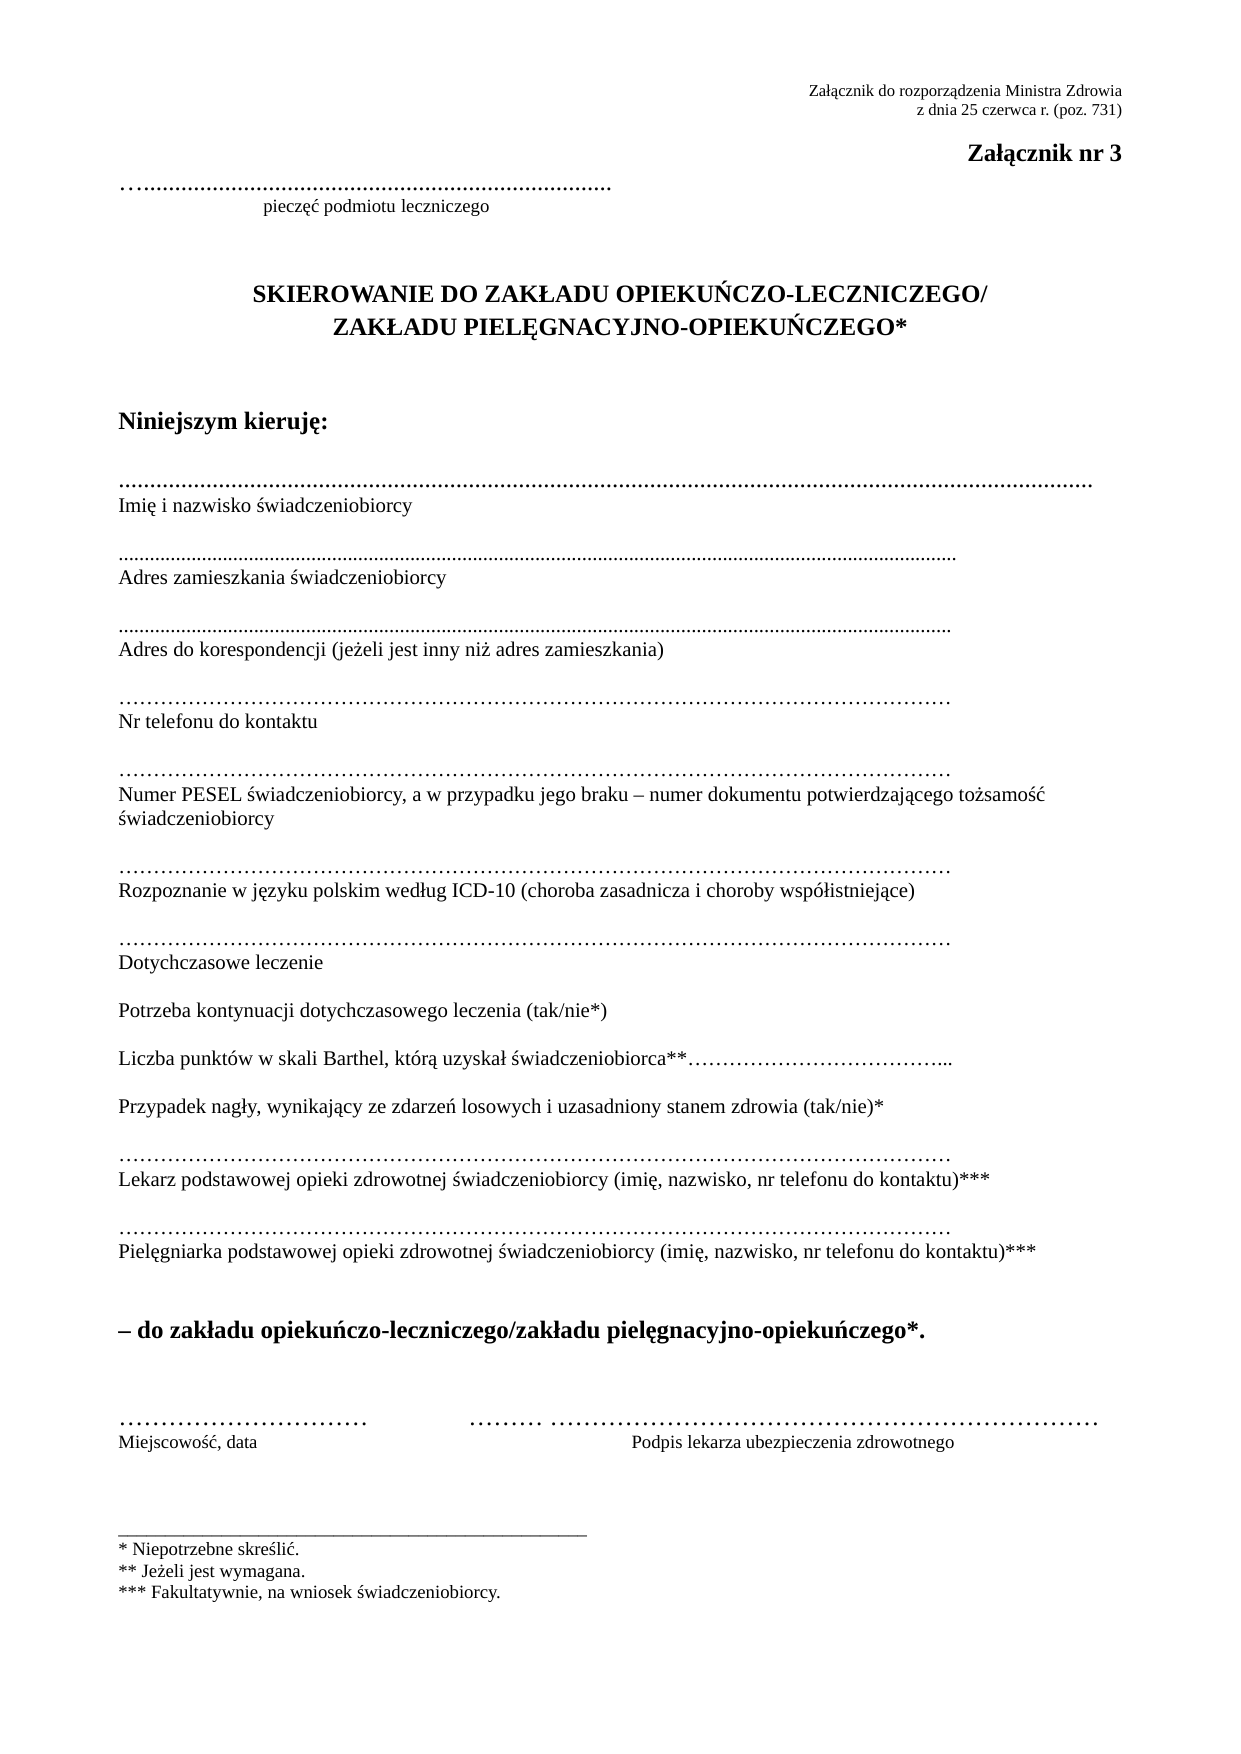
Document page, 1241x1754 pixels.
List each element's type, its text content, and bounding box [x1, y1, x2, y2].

text Potrzeba kontynuacji dotychczasowego leczenia (tak/nie*) [118, 998, 1122, 1022]
text ................................................................................................................................................................ [118, 613, 1122, 637]
text – do zakładu opiekuńczo-leczniczego/zakładu pielęgnacyjno-opiekuńczego*. [118, 1316, 1122, 1344]
text z dnia 25 czerwca r. (poz. 731) [118, 99, 1122, 119]
text ………………………… ……… ………………………………………………………… Miejscowość, data Podpis lekarza ubezpieczenia zdrowotnego [118, 1402, 1122, 1452]
text Dotychczasowe leczenie [118, 950, 1122, 974]
text pieczęć podmiotu leczniczego [118, 195, 1122, 217]
text ................................................................................................................................................................. [118, 541, 1122, 565]
text Załącznik nr 3 [118, 138, 1122, 167]
text * Niepotrzebne skreślić. [118, 1538, 1122, 1560]
text ………………………………………………………………………………………………………… [118, 757, 1122, 781]
text SKIEROWANIE DO ZAKŁADU OPIEKUŃCZO-LECZNICZEGO/ [118, 279, 1122, 307]
text ………………………………………………………………………………………………………… [118, 685, 1122, 709]
text Rozpoznanie w języku polskim według ICD-10 (choroba zasadnicza i choroby współistniejące) [118, 878, 1122, 902]
text Pielęgniarka podstawowej opieki zdrowotnej świadczeniobiorcy (imię, nazwisko, nr telefonu do kontaktu)*** [118, 1239, 1122, 1263]
text …........................................................................... [118, 167, 1122, 195]
text Przypadek nagły, wynikający ze zdarzeń losowych i uzasadniony stanem zdrowia (tak/nie)* [118, 1094, 1122, 1118]
text ** Jeżeli jest wymagana. [118, 1560, 1122, 1581]
text ............................................................................................................................................................ [118, 464, 1122, 493]
text Adres do korespondencji (jeżeli jest inny niż adres zamieszkania) [118, 637, 1122, 661]
text Liczba punktów w skali Barthel, którą uzyskał świadczeniobiorca**………………………………... [118, 1046, 1122, 1070]
text Adres zamieszkania świadczeniobiorcy [118, 565, 1122, 589]
text *** Fakultatywnie, na wniosek świadczeniobiorcy. [118, 1581, 1122, 1603]
text Imię i nazwisko świadczeniobiorcy [118, 493, 1122, 517]
text Nr telefonu do kontaktu [118, 709, 1122, 733]
text Niniejszym kieruję: [118, 406, 1122, 435]
text ………………………………………………………………………………………………………… [118, 1214, 1122, 1239]
text Lekarz podstawowej opieki zdrowotnej świadczeniobiorcy (imię, nazwisko, nr telefonu do kontaktu)*** [118, 1166, 1122, 1191]
text ………………………………………………………………………………………………………… [118, 854, 1122, 878]
text Załącznik do rozporządzenia Ministra Zdrowia [118, 80, 1122, 99]
text __________________________________________________ [118, 1517, 1122, 1538]
text ………………………………………………………………………………………………………… [118, 1142, 1122, 1166]
text Numer PESEL świadczeniobiorcy, a w przypadku jego braku – numer dokumentu potwierdzającego tożsamość świadczeniobiorcy [118, 781, 1122, 829]
text ZAKŁADU PIELĘGNACYJNO-OPIEKUŃCZEGO* [118, 312, 1122, 340]
text ………………………………………………………………………………………………………… [118, 926, 1122, 950]
